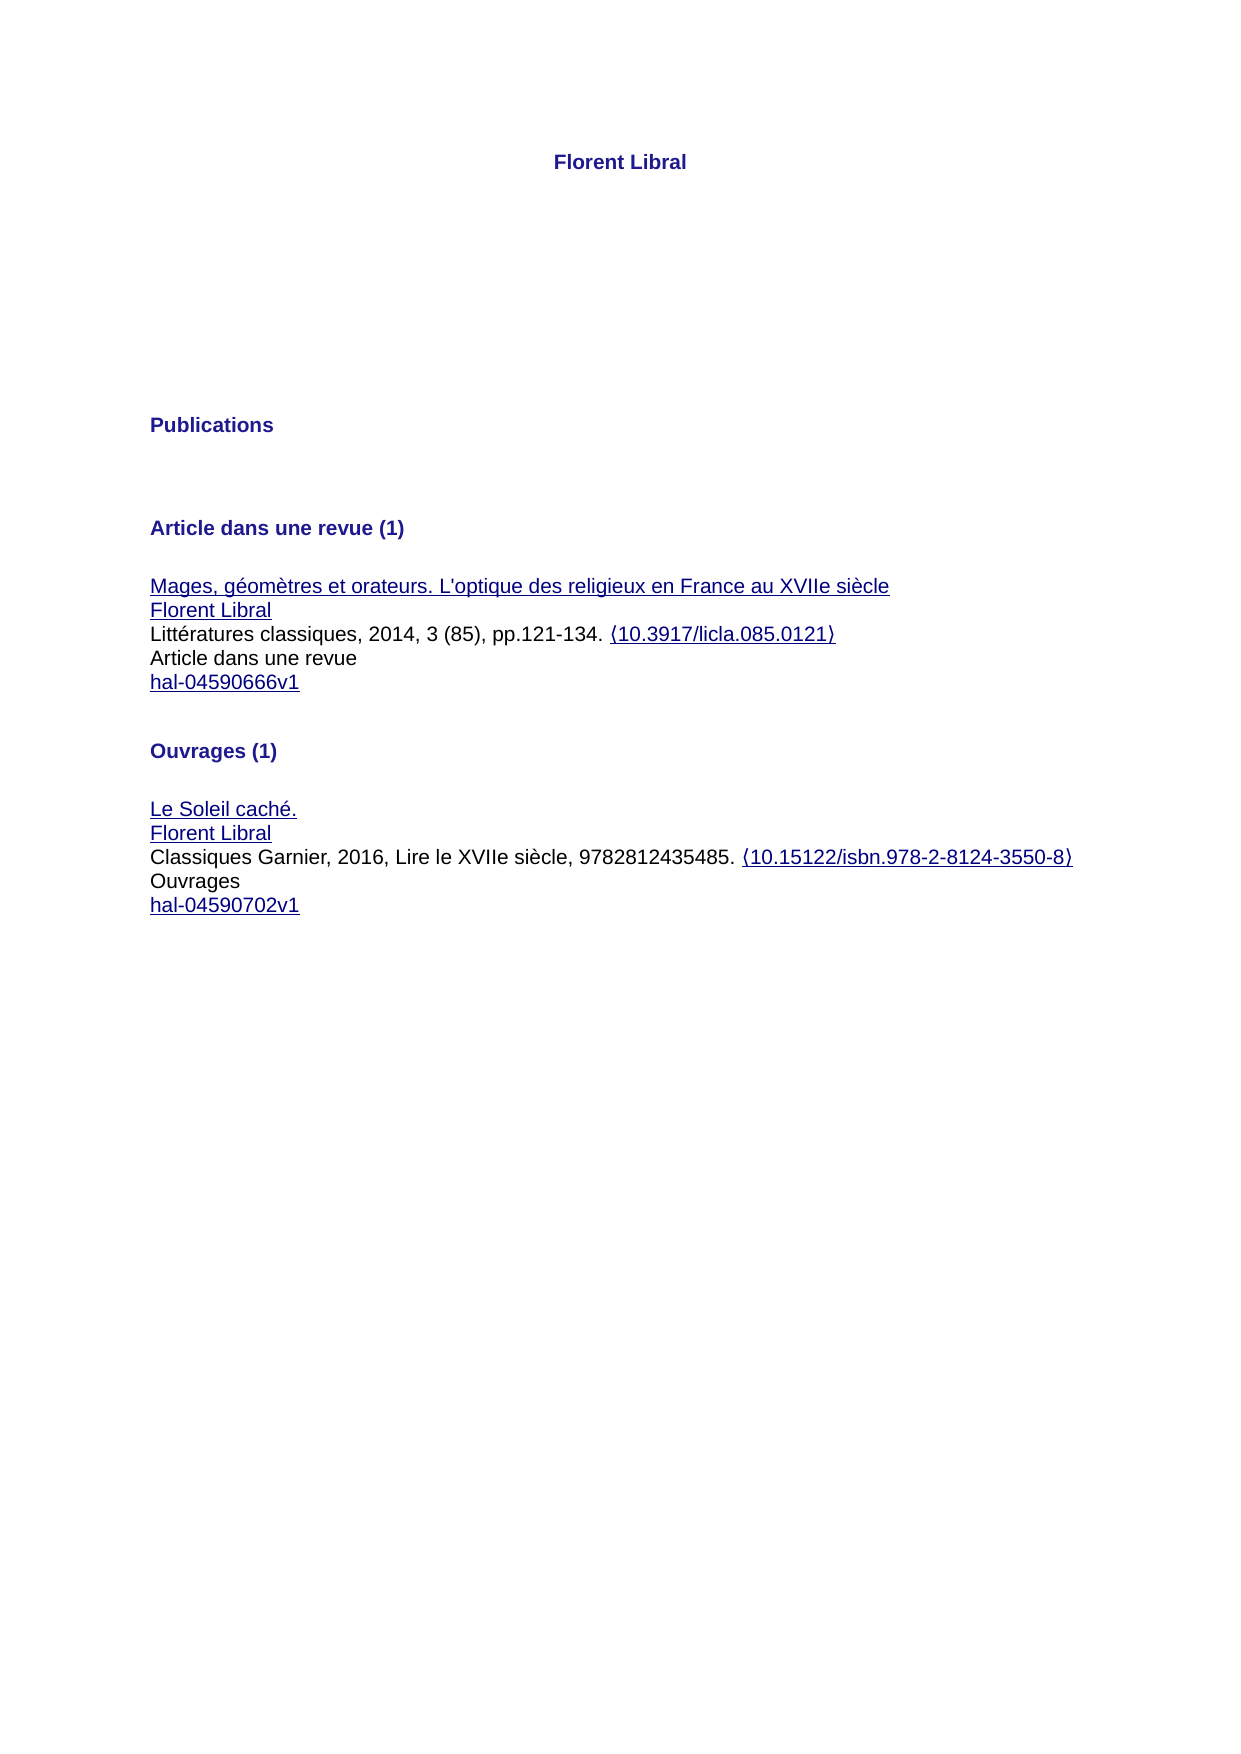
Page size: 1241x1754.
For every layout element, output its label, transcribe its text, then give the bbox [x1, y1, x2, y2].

subtitle Ouvrages (1) [150, 738, 1090, 762]
table_header Mages, géomètres et orateurs. L'optique des religieux en France au XVIIe siècle Florent Libral Littératures classiques, 2014, 3 (85), pp.121-134. ⟨10.3917/licla.085.0121⟩ Article dans une revue hal-04590666v1 [150, 574, 1090, 694]
table_header Le Soleil caché. Florent Libral Classiques Garnier, 2016, Lire le XVIIe siècle, 9782812435485. ⟨10.15122/isbn.978-2-8124-3550-8⟩ Ouvrages hal-04590702v1 [150, 797, 1090, 917]
subtitle Publications [150, 412, 1090, 436]
subtitle Article dans une revue (1) [150, 516, 1090, 539]
subtitle Florent Libral [150, 150, 1090, 174]
